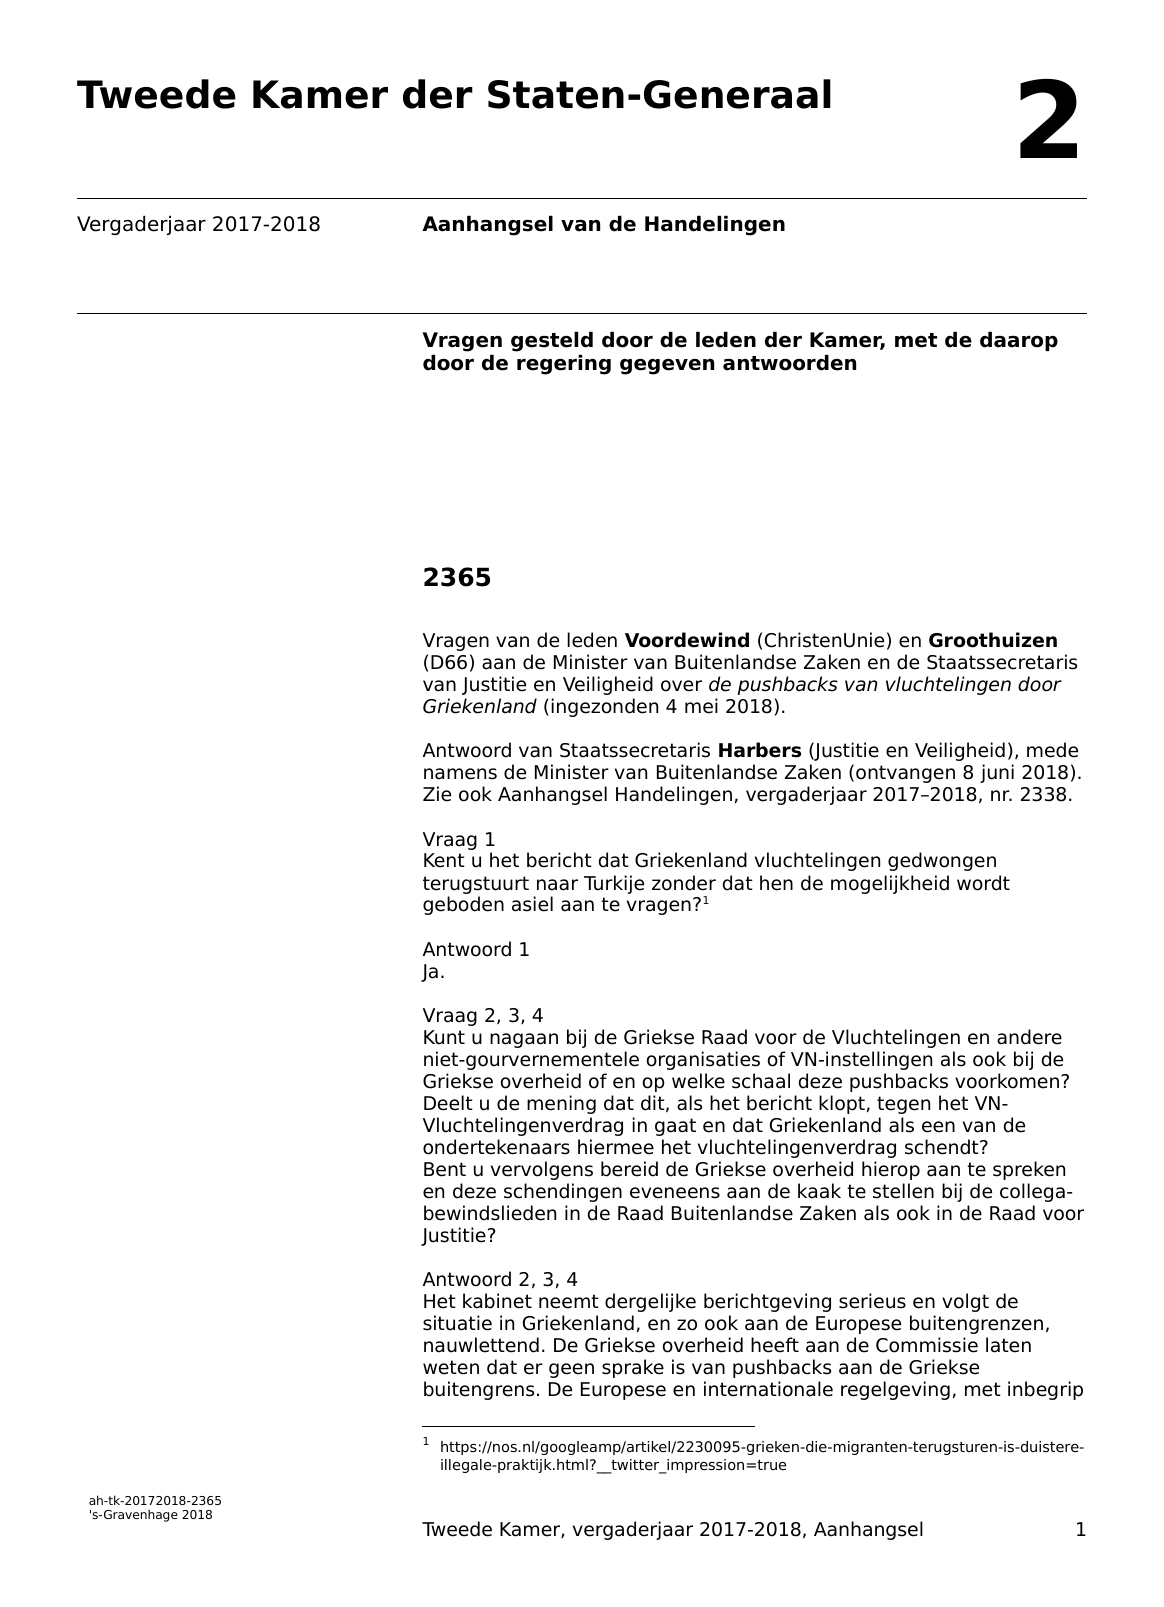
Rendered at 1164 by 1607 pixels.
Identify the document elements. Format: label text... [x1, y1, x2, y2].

table_cell Vragen gesteld door de leden der Kamer, met de daarop door de regering gegeven antwoorden [422, 314, 1087, 375]
table_header 2 [886, 59, 1087, 198]
text ah-tk-20172018-2365 [88, 1494, 323, 1508]
text Antwoord 2, 3, 4 [422, 1269, 1087, 1291]
text Vraag 1 [422, 828, 1087, 850]
text 2365 [422, 563, 1087, 592]
text Kunt u nagaan bij de Griekse Raad voor de Vluchtelingen en andere niet-gourvernementele organisaties of VN-instellingen als ook bij de Griekse overheid of en op welke schaal deze pushbacks voorkomen? [422, 1027, 1087, 1093]
text Antwoord 1 [422, 938, 1087, 961]
table_cell Aanhangsel van de Handelingen [422, 199, 1087, 313]
text Deelt u de mening dat dit, als het bericht klopt, tegen het VN-Vluchtelingenverdrag in gaat en dat Griekenland als een van de ondertekenaars hiermee het vluchtelingenverdrag schendt? [422, 1093, 1087, 1158]
text Ja. [422, 961, 1087, 982]
text Bent u vervolgens bereid de Griekse overheid hierop aan te spreken en deze schendingen eveneens aan de kaak te stellen bij de collega-bewindslieden in de Raad Buitenlandse Zaken als ook in de Raad voor Justitie? [422, 1158, 1087, 1246]
text Vraag 2, 3, 4 [422, 1005, 1087, 1027]
text 's-Gravenhage 2018 [88, 1508, 323, 1522]
table_cell [77, 314, 422, 375]
text Vragen van de leden Voordewind (ChristenUnie) en Groothuizen (D66) aan de Minister van Buitenlandse Zaken en de Staatssecretaris van Justitie en Veiligheid over de pushbacks van vluchtelingen door Griekenland (ingezonden 4 mei 2018). [422, 630, 1087, 718]
text https://nos.nl/googleamp/artikel/2230095-grieken-die-migranten-terugsturen-is-duistere-illegale-praktijk.html?__twitter_impression=true [422, 1435, 1087, 1474]
text Het kabinet neemt dergelijke berichtgeving serieus en volgt de situatie in Griekenland, en zo ook aan de Europese buitengrenzen, nauwlettend. De Griekse overheid heeft aan de Commissie laten weten dat er geen sprake is van pushbacks aan de Griekse buitengrens. De Europese en internationale regelgeving, met inbegrip [422, 1291, 1087, 1401]
table_cell Vergaderjaar 2017-2018 [77, 199, 422, 313]
text Antwoord van Staatssecretaris Harbers (Justitie en Veiligheid), mede namens de Minister van Buitenlandse Zaken (ontvangen 8 juni 2018). Zie ook Aanhangsel Handelingen, vergaderjaar 2017–2018, nr. 2338. [422, 740, 1087, 806]
text Kent u het bericht dat Griekenland vluchtelingen gedwongen terugstuurt naar Turkije zonder dat hen de mogelijkheid wordt geboden asiel aan te vragen? [422, 850, 1087, 916]
table_header Tweede Kamer der Staten-Generaal [77, 59, 886, 198]
